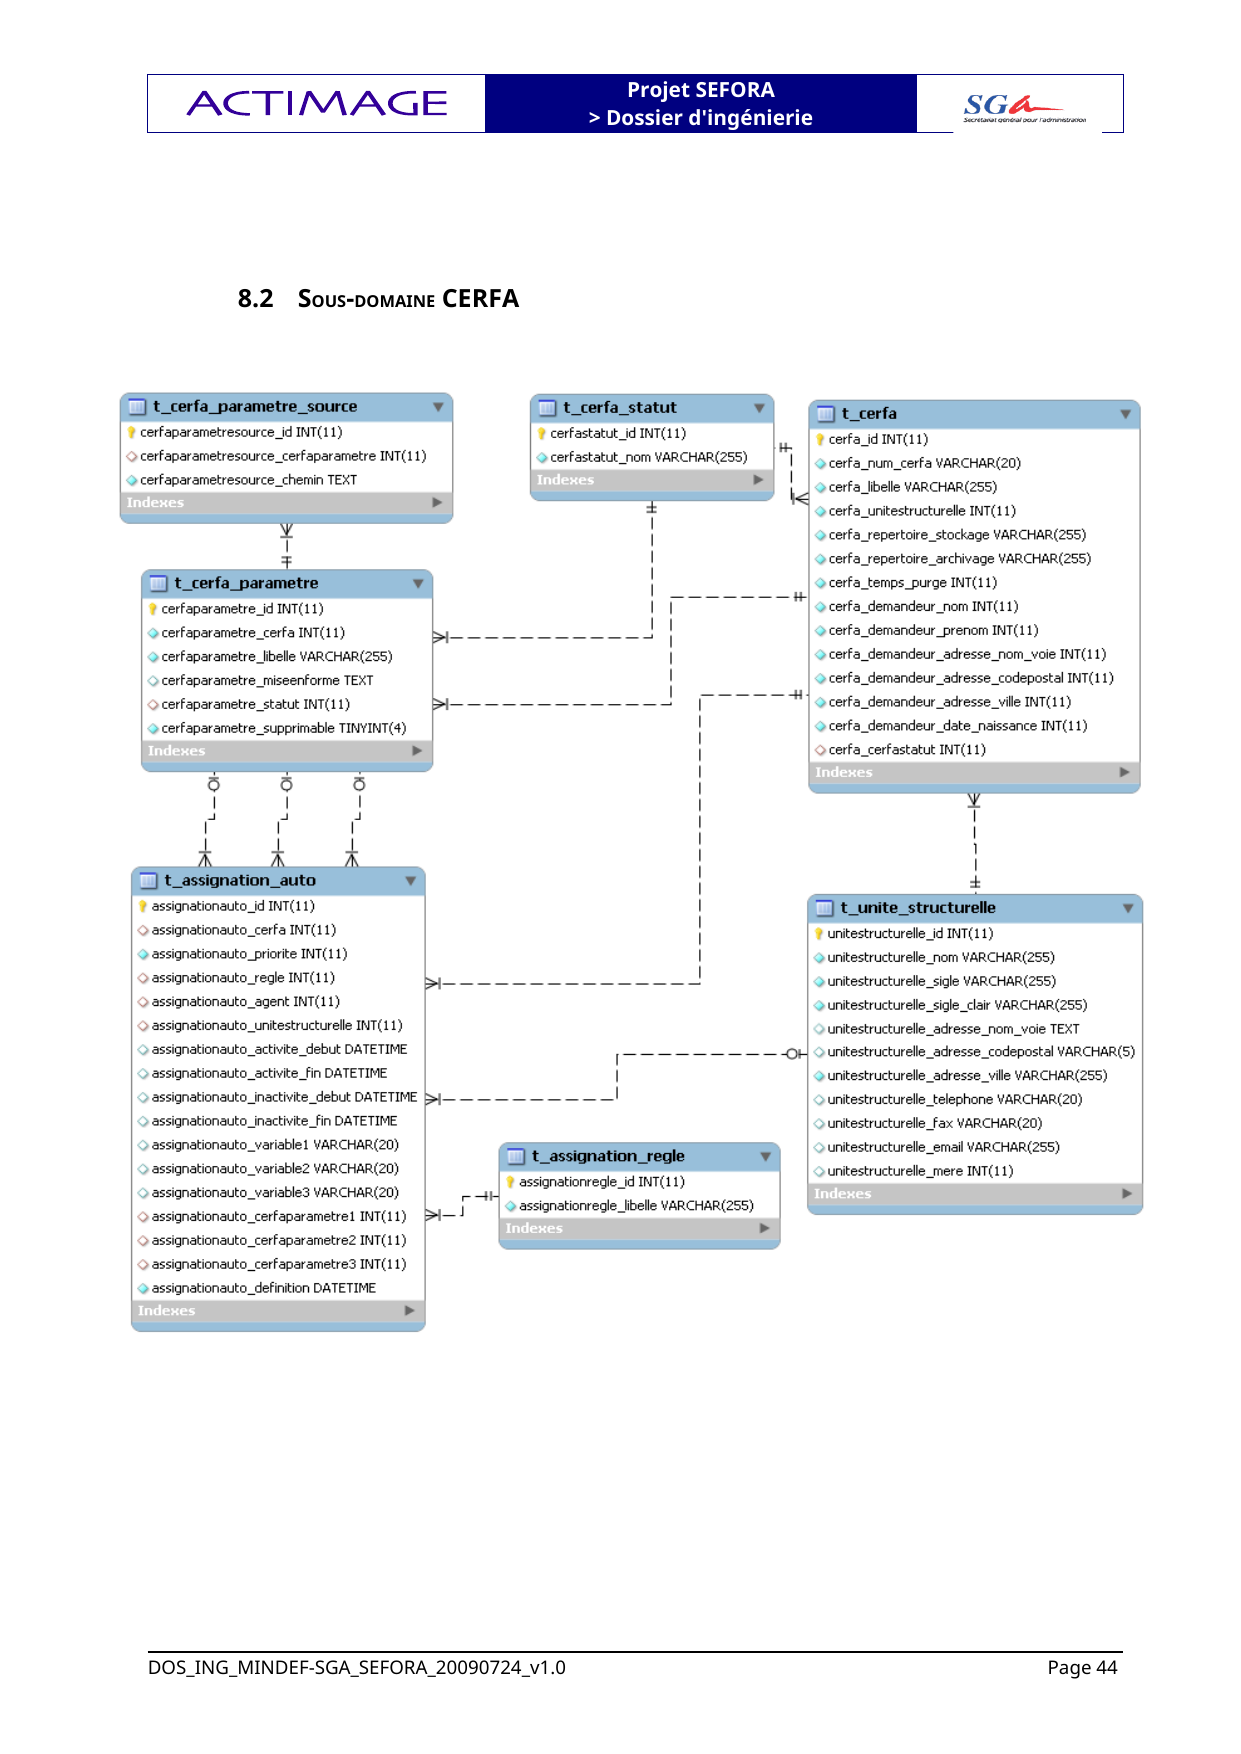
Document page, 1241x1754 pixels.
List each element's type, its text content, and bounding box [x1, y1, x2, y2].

picture [96, 364, 1176, 1350]
picture [953, 80, 1102, 141]
subtitle Sous-domaine CERFA [238, 281, 1125, 315]
